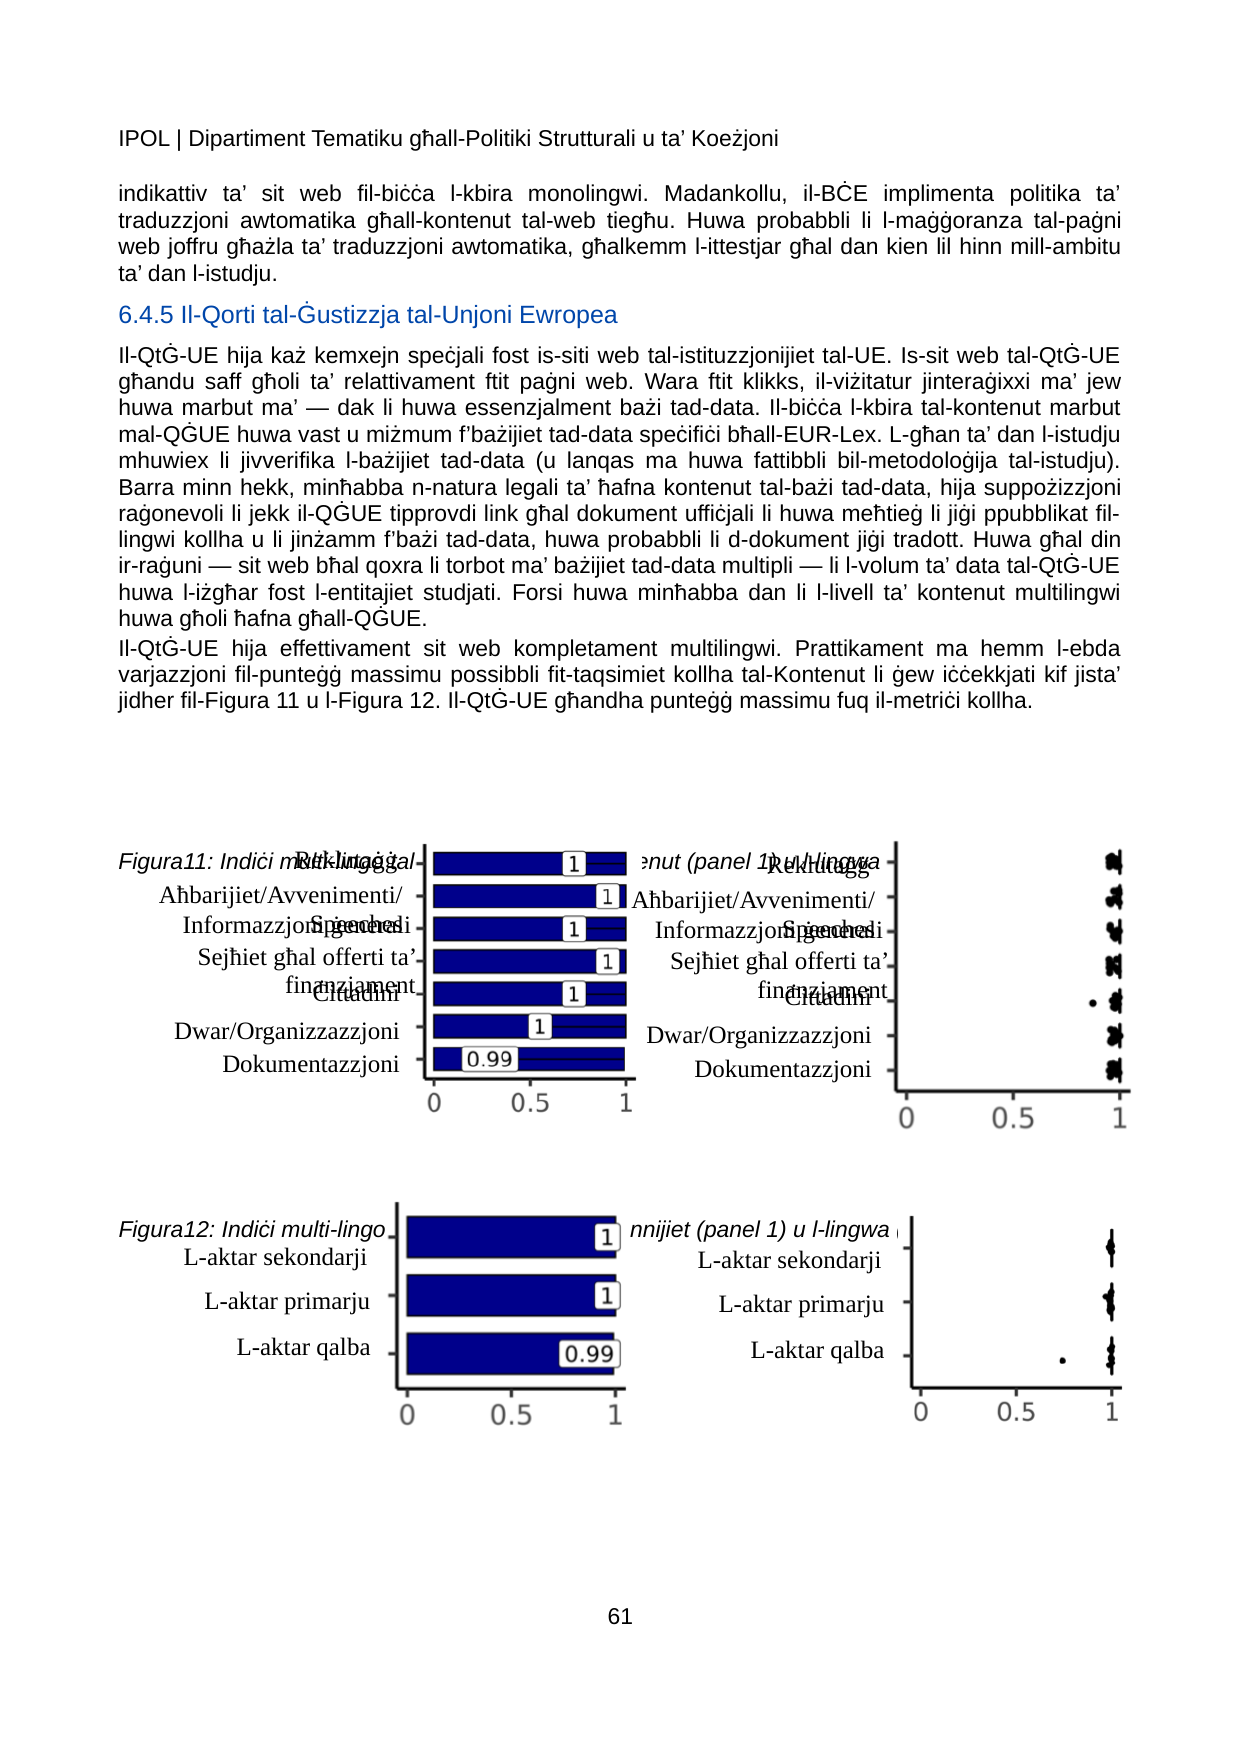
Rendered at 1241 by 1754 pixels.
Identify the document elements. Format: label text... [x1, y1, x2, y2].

picture [882, 835, 1138, 1139]
picture [898, 1212, 1126, 1431]
text Figura11: Indiċi multi-lingo tal-QtĠ-UE skont il-Kontenut (panel 1) u l-lingwa (panel 2) [118, 848, 415, 874]
text Figura12: Indiċi multi-lingo tal-QtĠ-UE skont il-Bżonnijiet (panel 1) u l-lingwa (panel 2) [630, 1216, 898, 1243]
text Figura12: Indiċi multi-lingo tal-QtĠ-UE skont il-Bżonnijiet (panel 1) u l-lingwa (panel 2) [118, 1216, 385, 1243]
text Il-QtĠ-UE hija każ kemxejn speċjali fost is-siti web tal-istituzzjonijiet tal-UE. Is-sit web tal-QtĠ-UE għandu saff għoli ta’ relattivament ftit paġni web. Wara ftit klikks, il-viżitatur jinteraġixxi ma’ jew huwa marbut ma’ — dak li huwa essenzjalment bażi tad-data. Il-biċċa l-kbira tal-kontenut marbut mal-QĠUE huwa vast u miżmum f’bażijiet tad-data speċifiċi bħall-EUR-Lex. L-għan ta’ dan l-istudju mhuwiex li jivverifika l-bażijiet tad-data (u lanqas ma huwa fattibbli bil-metodoloġija tal-istudju). Barra minn hekk, minħabba n-natura legali ta’ ħafna kontenut tal-bażi tad-data, hija suppożizzjoni raġonevoli li jekk il-QĠUE tipprovdi link għal dokument uffiċjali li huwa meħtieġ li jiġi ppubblikat fil-lingwi kollha u li jinżamm f’bażi tad-data, huwa probabbli li d-dokument jiġi tradott. Huwa għal din ir-raġuni — sit web bħal qoxra li torbot ma’ bażijiet tad-data multipli — li l-volum ta’ data tal-QtĠ-UE huwa l-iżgħar fost l-entitajiet studjati. Forsi huwa minħabba dan li l-livell ta’ kontenut multilingwi huwa għoli ħafna għall-QĠUE. [118, 342, 1122, 632]
text indikattiv ta’ sit web fil-biċċa l-kbira monolingwi. Madankollu, il-BĊE implimenta politika ta’ traduzzjoni awtomatika għall-kontenut tal-web tiegħu. Huwa probabbli li l-maġġoranza tal-paġni web joffru għażla ta’ traduzzjoni awtomatika, għalkemm l-ittestjar għal dan kien lil hinn mill-ambitu ta’ dan l-istudju. [118, 180, 1122, 286]
text Figura11: Indiċi multi-lingo tal-QtĠ-UE skont il-Kontenut (panel 1) u l-lingwa (panel 2) [642, 848, 882, 874]
picture [415, 837, 642, 1118]
picture [385, 1197, 630, 1434]
subtitle 6.4.5 Il-Qorti tal-Ġustizzja tal-Unjoni Ewropea [118, 300, 1122, 329]
text Il-QtĠ-UE hija effettivament sit web kompletament multilingwi. Prattikament ma hemm l-ebda varjazzjoni fil-punteġġ massimu possibbli fit-taqsimiet kollha tal-Kontenut li ġew iċċekkjati kif jista’ jidher fil-Figura 11 u l-Figura 12. Il-QtĠ-UE għandha punteġġ massimu fuq il-metriċi kollha. [118, 635, 1122, 714]
